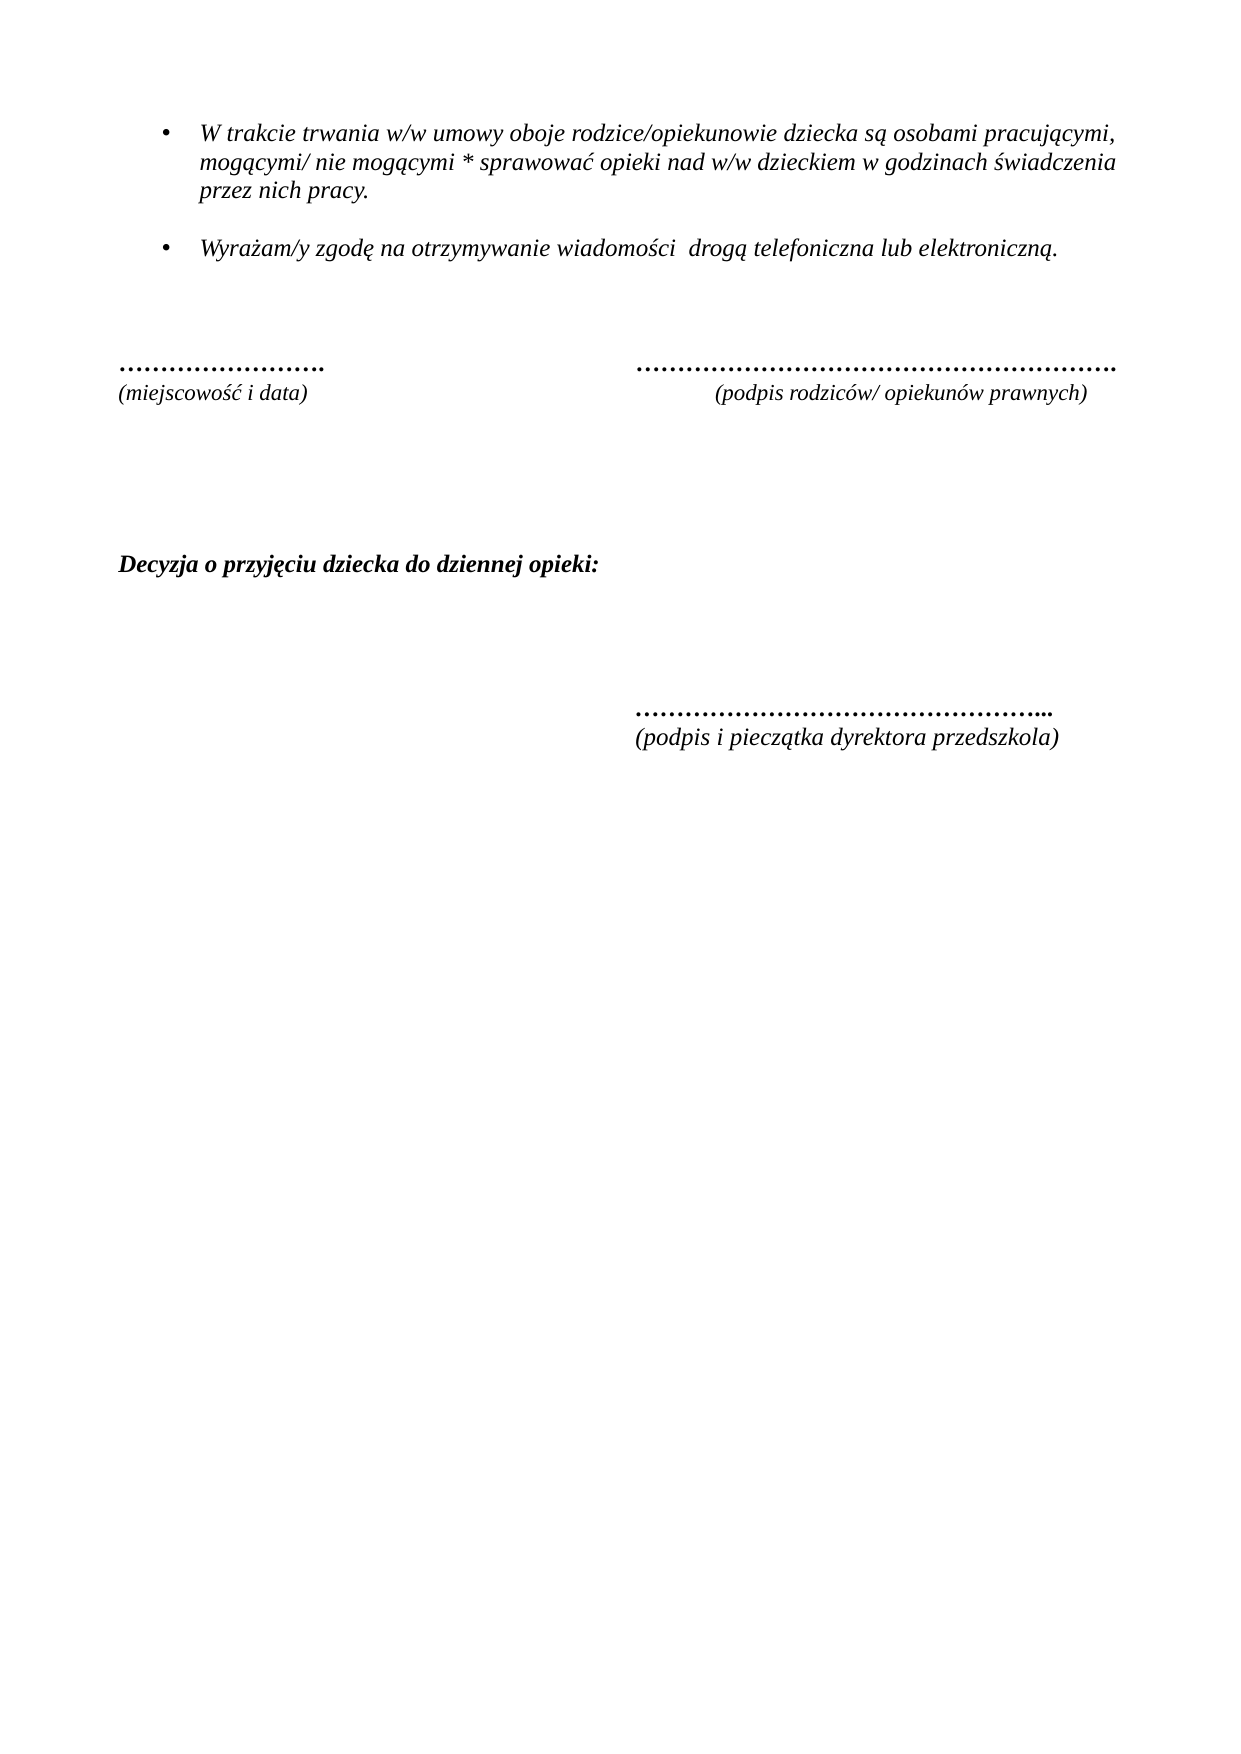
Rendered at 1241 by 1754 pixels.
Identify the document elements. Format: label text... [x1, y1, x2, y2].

text (podpis i pieczątka dyrektora przedszkola) [118, 722, 1122, 751]
list W trakcie trwania w/w umowy oboje rodzice/opiekunowie dziecka są osobami pracującymi, mogącymi/ nie mogącymi * sprawować opieki nad w/w dzieckiem w godzinach świadczenia przez nich pracy. [162, 118, 1122, 204]
text …………………………………………... [118, 693, 1122, 722]
text ……………………. …………………………………………………. [118, 348, 1122, 377]
list Wyrażam/y zgodę na otrzymywanie wiadomości drogą telefoniczna lub elektroniczną. [162, 233, 1122, 262]
text Decyzja o przyjęciu dziecka do dziennej opieki: [118, 549, 1122, 578]
text (miejscowość i data) (podpis rodziców/ opiekunów prawnych) [118, 377, 1122, 406]
